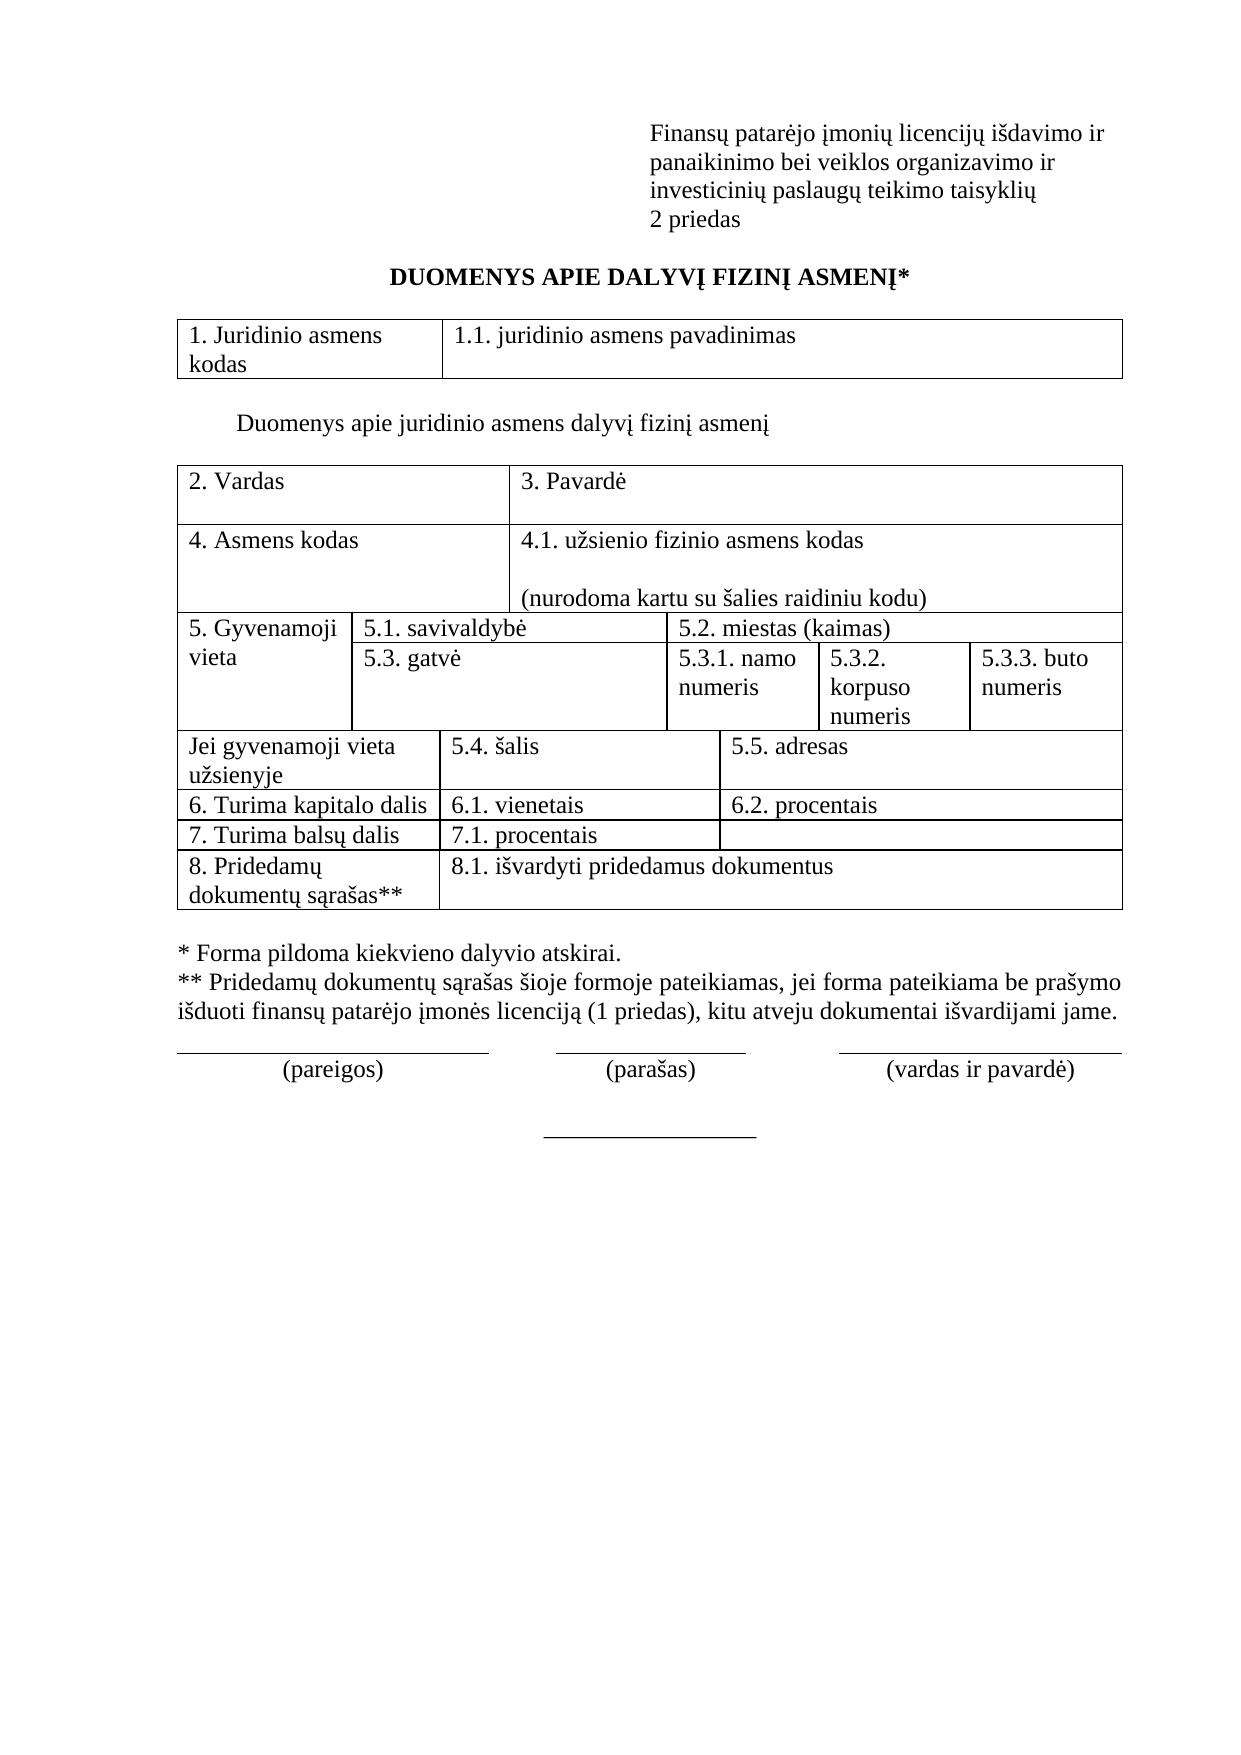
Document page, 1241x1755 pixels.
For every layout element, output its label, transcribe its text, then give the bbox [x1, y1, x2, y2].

text investicinių paslaugų teikimo taisyklių [649, 176, 1122, 204]
table_cell 7. Turima balsų dalis [178, 821, 439, 849]
table_cell 6.2. procentais [721, 790, 1122, 819]
table_cell 5.3.3. buto numeris [971, 643, 1122, 730]
table_cell 8. Pridedamų dokumentų sąrašas** [178, 851, 439, 908]
table_cell 5.2. miestas (kaimas) [668, 613, 1122, 642]
table_header (vardas ir pavardė) [839, 1054, 1122, 1083]
table_cell 6. Turima kapitalo dalis [178, 790, 439, 819]
table_header (parašas) [556, 1054, 746, 1083]
table_header 1.1. juridinio asmens pavadinimas [443, 320, 1122, 378]
text _________________ [177, 1112, 1122, 1141]
table_header [746, 1053, 838, 1083]
table_header 1. Juridinio asmens kodas [178, 320, 442, 378]
text DUOMENYS APIE DALYVĮ FIZINĮ ASMENĮ* [177, 262, 1122, 291]
table_cell 5.3.1. namo numeris [668, 643, 818, 730]
text 2 priedas [649, 204, 1122, 233]
text Finansų patarėjo įmonių licencijų išdavimo ir [649, 118, 1122, 147]
table_cell 4.1. užsienio fizinio asmens kodas (nurodoma kartu su šalies raidiniu kodu) [510, 525, 1122, 612]
table_cell 5.3.2. korpuso numeris [820, 643, 969, 730]
table_cell 8.1. išvardyti pridedamus dokumentus [440, 851, 1122, 908]
text * Forma pildoma kiekvieno dalyvio atskirai. [177, 938, 1122, 967]
table_cell 5.1. savivaldybė [353, 613, 666, 642]
table_cell Jei gyvenamoji vieta užsienyje [178, 731, 439, 789]
table_cell 6.1. vienetais [441, 790, 719, 819]
table_cell [721, 821, 1122, 849]
table_header 3. Pavardė [510, 466, 1122, 524]
text Duomenys apie juridinio asmens dalyvį fizinį asmenį [177, 408, 1122, 436]
table_cell 5. Gyvenamoji vieta [178, 613, 351, 730]
table_cell 4. Asmens kodas [178, 525, 509, 612]
text ** Pridedamų dokumentų sąrašas šioje formoje pateikiamas, jei forma pateikiama be prašymo išduoti finansų patarėjo įmonės licenciją (1 priedas), kitu atveju dokumentai išvardijami jame. [177, 967, 1122, 1024]
table_header (pareigos) [177, 1054, 488, 1083]
table_cell 5.5. adresas [721, 731, 1122, 789]
table_header 2. Vardas [178, 466, 509, 524]
table_cell 5.4. šalis [441, 731, 719, 789]
table_cell 7.1. procentais [441, 821, 719, 849]
table_header [489, 1053, 556, 1083]
table_cell 5.3. gatvė [353, 643, 666, 730]
text panaikinimo bei veiklos organizavimo ir [649, 147, 1122, 176]
